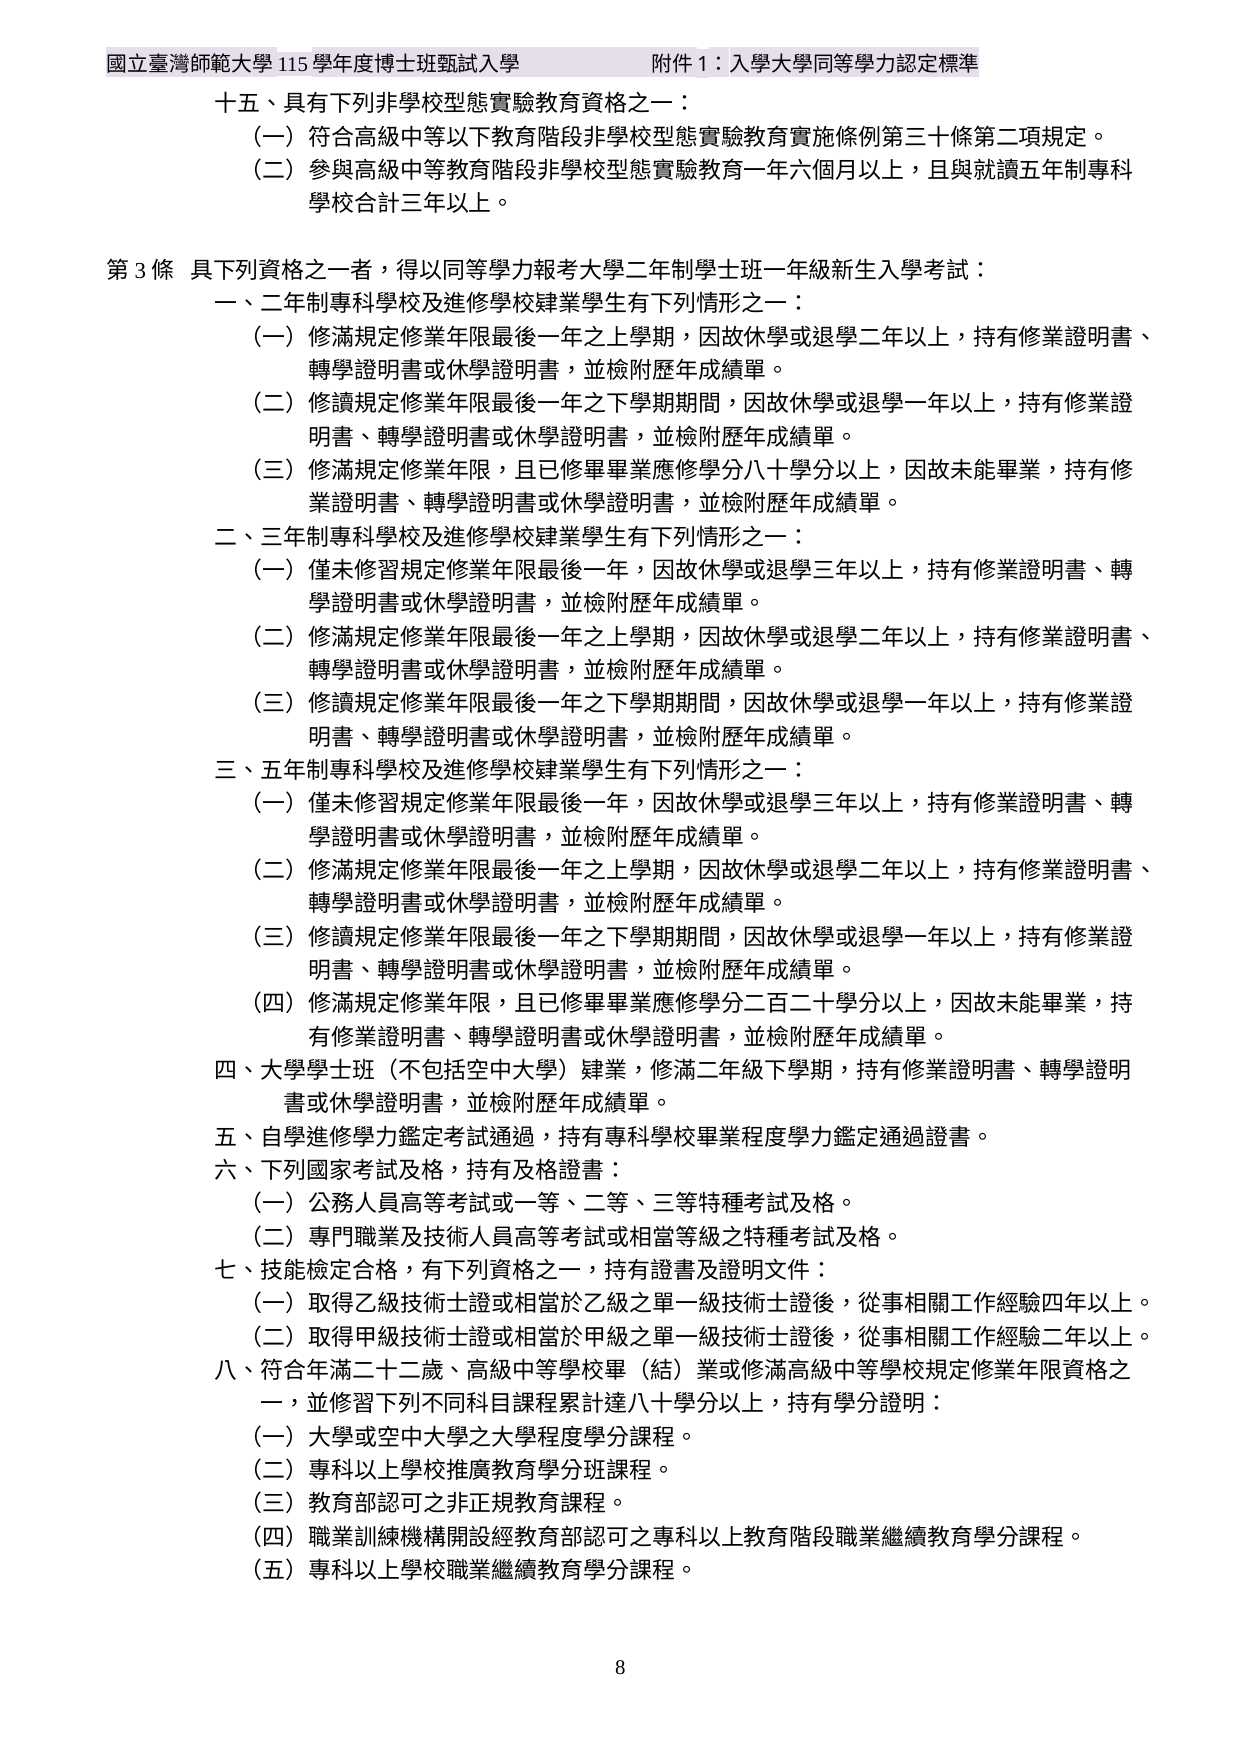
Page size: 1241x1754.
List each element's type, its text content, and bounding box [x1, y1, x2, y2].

text （四）修滿規定修業年限，且已修畢畢業應修學分二百二十學分以上，因故未能畢業，持有修業證明書、轉學證明書或休學證明書，並檢附歷年成績單。 [239, 985, 1134, 1052]
text （一）僅未修習規定修業年限最後一年，因故休學或退學三年以上，持有修業證明書、轉學證明書或休學證明書，並檢附歷年成績單。 [239, 785, 1134, 852]
text （一）符合高級中等以下教育階段非學校型態實驗教育實施條例第三十條第二項規定。 [239, 118, 1134, 152]
text （二）修滿規定修業年限最後一年之上學期，因故休學或退學二年以上，持有修業證明書、轉學證明書或休學證明書，並檢附歷年成績單。 [239, 618, 1134, 685]
text （三）修滿規定修業年限，且已修畢畢業應修學分八十學分以上，因故未能畢業，持有修業證明書、轉學證明書或休學證明書，並檢附歷年成績單。 [239, 452, 1134, 518]
text 一、二年制專科學校及進修學校肄業學生有下列情形之一： [214, 285, 1134, 318]
text （二）專科以上學校推廣教育學分班課程。 [239, 1452, 1134, 1485]
text 八、符合年滿二十二歲、高級中等學校畢（結）業或修滿高級中等學校規定修業年限資格之一，並修習下列不同科目課程累計達八十學分以上，持有學分證明： [214, 1352, 1134, 1418]
text （三）教育部認可之非正規教育課程。 [239, 1485, 1134, 1518]
text （四）職業訓練機構開設經教育部認可之專科以上教育階段職業繼續教育學分課程。 [239, 1518, 1134, 1552]
text 六、下列國家考試及格，持有及格證書： [214, 1152, 1134, 1185]
text （一）修滿規定修業年限最後一年之上學期，因故休學或退學二年以上，持有修業證明書、轉學證明書或休學證明書，並檢附歷年成績單。 [239, 318, 1134, 385]
text （一）取得乙級技術士證或相當於乙級之單一級技術士證後，從事相關工作經驗四年以上。 [239, 1285, 1134, 1318]
text 五、自學進修學力鑑定考試通過，持有專科學校畢業程度學力鑑定通過證書。 [214, 1118, 1134, 1152]
text （五）專科以上學校職業繼續教育學分課程。 [239, 1552, 1134, 1585]
text 三、五年制專科學校及進修學校肄業學生有下列情形之一： [214, 752, 1134, 785]
text （三）修讀規定修業年限最後一年之下學期期間，因故休學或退學一年以上，持有修業證明書、轉學證明書或休學證明書，並檢附歷年成績單。 [239, 918, 1134, 985]
text （二）修滿規定修業年限最後一年之上學期，因故休學或退學二年以上，持有修業證明書、轉學證明書或休學證明書，並檢附歷年成績單。 [239, 852, 1134, 918]
text 第 3 條 具下列資格之一者，得以同等學力報考大學二年制學士班一年級新生入學考試： [106, 252, 1134, 285]
text （二）專門職業及技術人員高等考試或相當等級之特種考試及格。 [239, 1218, 1134, 1252]
text 十五、具有下列非學校型態實驗教育資格之一： [214, 85, 1134, 118]
text （二）修讀規定修業年限最後一年之下學期期間，因故休學或退學一年以上，持有修業證明書、轉學證明書或休學證明書，並檢附歷年成績單。 [239, 385, 1134, 452]
text （一）僅未修習規定修業年限最後一年，因故休學或退學三年以上，持有修業證明書、轉學證明書或休學證明書，並檢附歷年成績單。 [239, 552, 1134, 618]
text （三）修讀規定修業年限最後一年之下學期期間，因故休學或退學一年以上，持有修業證明書、轉學證明書或休學證明書，並檢附歷年成績單。 [239, 685, 1134, 752]
text 七、技能檢定合格，有下列資格之一，持有證書及證明文件： [214, 1252, 1134, 1285]
text 四、大學學士班（不包括空中大學）肄業，修滿二年級下學期，持有修業證明書、轉學證明書或休學證明書，並檢附歷年成績單。 [214, 1052, 1134, 1118]
text （二）取得甲級技術士證或相當於甲級之單一級技術士證後，從事相關工作經驗二年以上。 [239, 1318, 1134, 1352]
text （一）公務人員高等考試或一等、二等、三等特種考試及格。 [239, 1185, 1134, 1218]
text （一）大學或空中大學之大學程度學分課程。 [239, 1418, 1134, 1452]
text 二、三年制專科學校及進修學校肄業學生有下列情形之一： [214, 518, 1134, 552]
text （二）參與高級中等教育階段非學校型態實驗教育一年六個月以上，且與就讀五年制專科學校合計三年以上。 [239, 152, 1134, 218]
